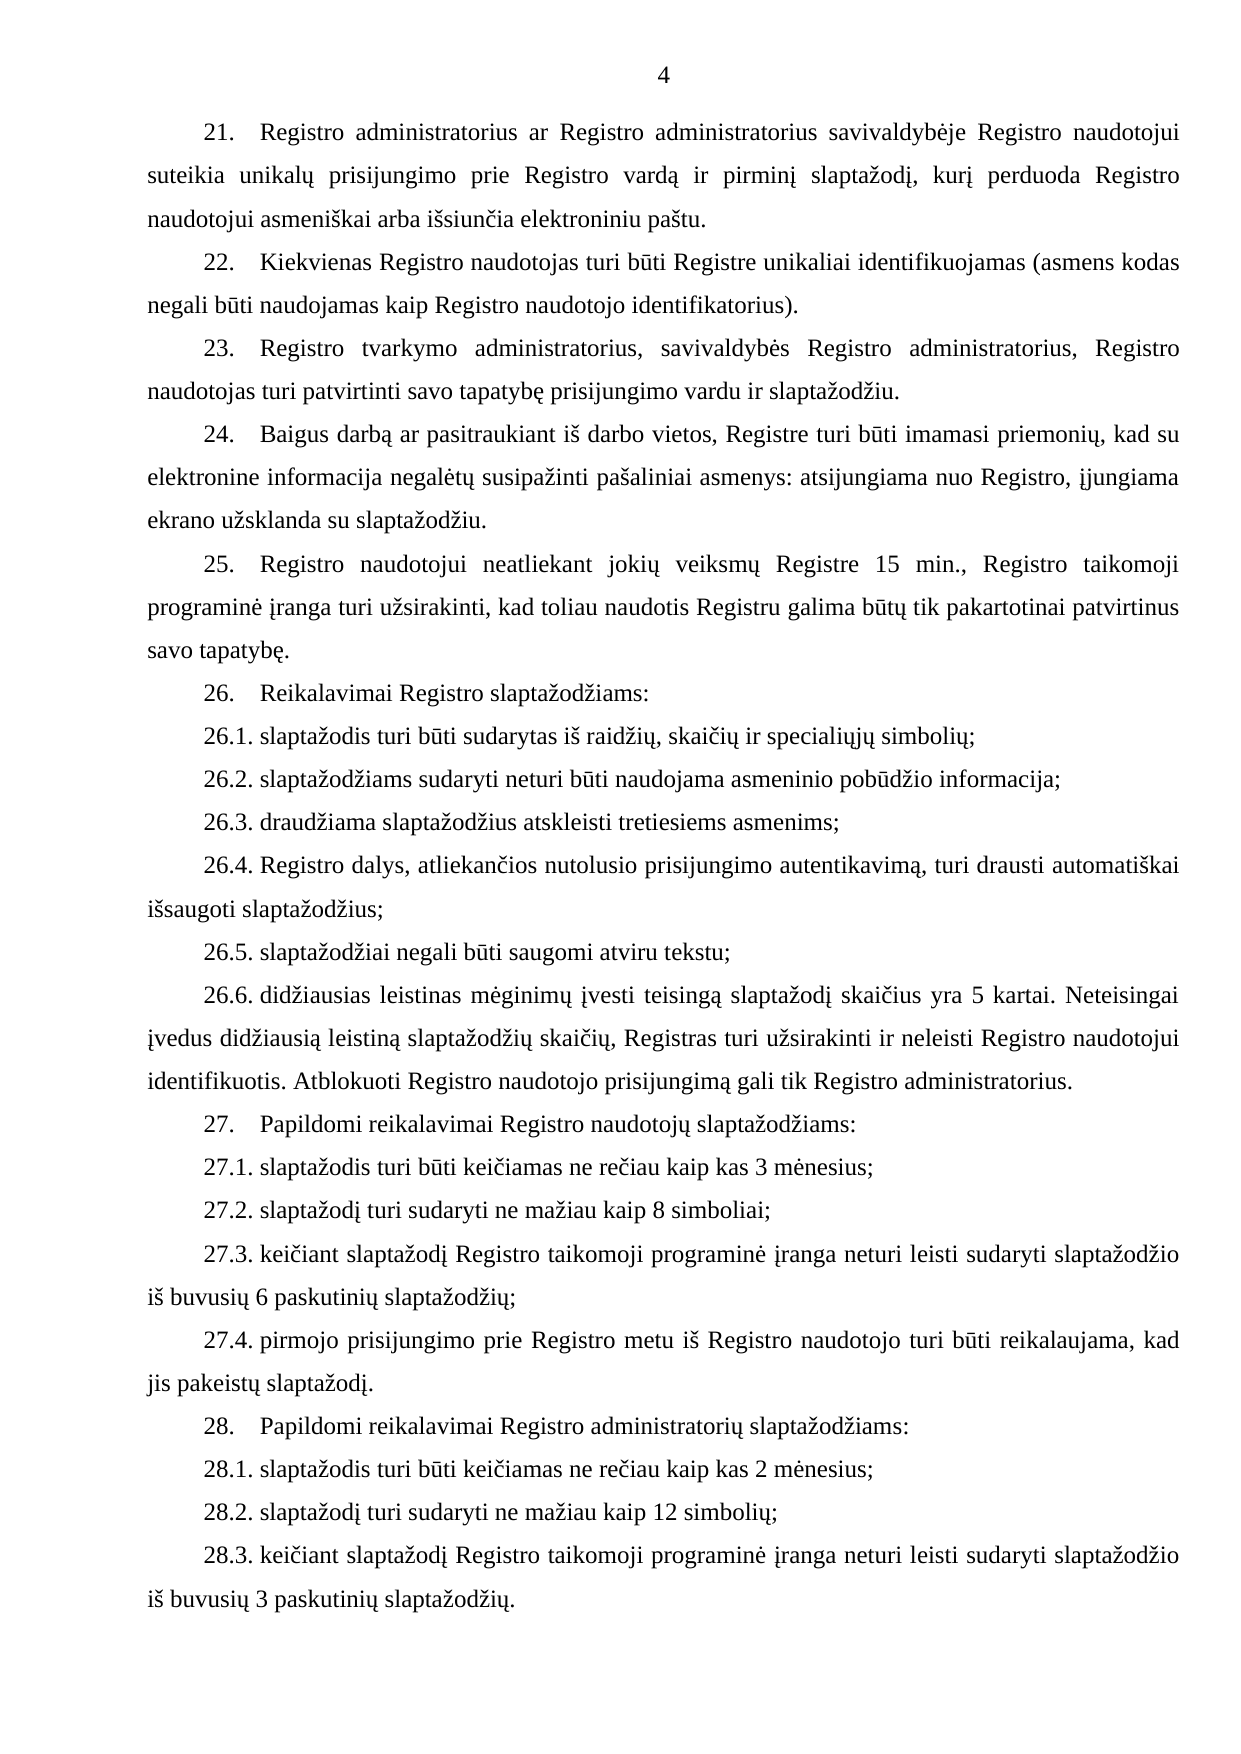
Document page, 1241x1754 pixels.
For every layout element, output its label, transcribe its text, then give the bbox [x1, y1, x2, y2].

text 28.1. slaptažodis turi būti keičiamas ne rečiau kaip kas 2 mėnesius; [147, 1454, 1180, 1483]
text 26.4. Registro dalys, atliekančios nutolusio prisijungimo autentikavimą, turi drausti automatiškai išsaugoti slaptažodžius; [147, 851, 1180, 922]
text 22. Kiekvienas Registro naudotojas turi būti Registre unikaliai identifikuojamas (asmens kodas negali būti naudojamas kaip Registro naudotojo identifikatorius). [147, 247, 1180, 319]
text 26.6. didžiausias leistinas mėginimų įvesti teisingą slaptažodį skaičius yra 5 kartai. Neteisingai įvedus didžiausią leistiną slaptažodžių skaičių, Registras turi užsirakinti ir neleisti Registro naudotojui identifikuotis. Atblokuoti Registro naudotojo prisijungimą gali tik Registro administratorius. [147, 980, 1180, 1095]
text 26.2. slaptažodžiams sudaryti neturi būti naudojama asmeninio pobūdžio informacija; [147, 764, 1180, 793]
text 26.5. slaptažodžiai negali būti saugomi atviru tekstu; [147, 937, 1180, 966]
text 26.3. draudžiama slaptažodžius atskleisti tretiesiems asmenims; [147, 807, 1180, 836]
text 28.3. keičiant slaptažodį Registro taikomoji programinė įranga neturi leisti sudaryti slaptažodžio iš buvusių 3 paskutinių slaptažodžių. [147, 1541, 1180, 1612]
text 28.2. slaptažodį turi sudaryti ne mažiau kaip 12 simbolių; [147, 1497, 1180, 1526]
text 27. Papildomi reikalavimai Registro naudotojų slaptažodžiams: [147, 1109, 1180, 1138]
text 24. Baigus darbą ar pasitraukiant iš darbo vietos, Registre turi būti imamasi priemonių, kad su elektronine informacija negalėtų susipažinti pašaliniai asmenys: atsijungiama nuo Registro, įjungiama ekrano užsklanda su slaptažodžiu. [147, 419, 1180, 534]
text 21. Registro administratorius ar Registro administratorius savivaldybėje Registro naudotojui suteikia unikalų prisijungimo prie Registro vardą ir pirminį slaptažodį, kurį perduoda Registro naudotojui asmeniškai arba išsiunčia elektroniniu paštu. [147, 117, 1180, 232]
text 26.1. slaptažodis turi būti sudarytas iš raidžių, skaičių ir specialiųjų simbolių; [147, 721, 1180, 750]
text 27.3. keičiant slaptažodį Registro taikomoji programinė įranga neturi leisti sudaryti slaptažodžio iš buvusių 6 paskutinių slaptažodžių; [147, 1239, 1180, 1311]
text 25. Registro naudotojui neatliekant jokių veiksmų Registre 15 min., Registro taikomoji programinė įranga turi užsirakinti, kad toliau naudotis Registru galima būtų tik pakartotinai patvirtinus savo tapatybę. [147, 549, 1180, 664]
text 26. Reikalavimai Registro slaptažodžiams: [147, 678, 1180, 707]
text 27.2. slaptažodį turi sudaryti ne mažiau kaip 8 simboliai; [147, 1196, 1180, 1224]
text 27.1. slaptažodis turi būti keičiamas ne rečiau kaip kas 3 mėnesius; [147, 1152, 1180, 1181]
text 23. Registro tvarkymo administratorius, savivaldybės Registro administratorius, Registro naudotojas turi patvirtinti savo tapatybę prisijungimo vardu ir slaptažodžiu. [147, 333, 1180, 405]
text 27.4. pirmojo prisijungimo prie Registro metu iš Registro naudotojo turi būti reikalaujama, kad jis pakeistų slaptažodį. [147, 1325, 1180, 1397]
text 28. Papildomi reikalavimai Registro administratorių slaptažodžiams: [147, 1411, 1180, 1440]
